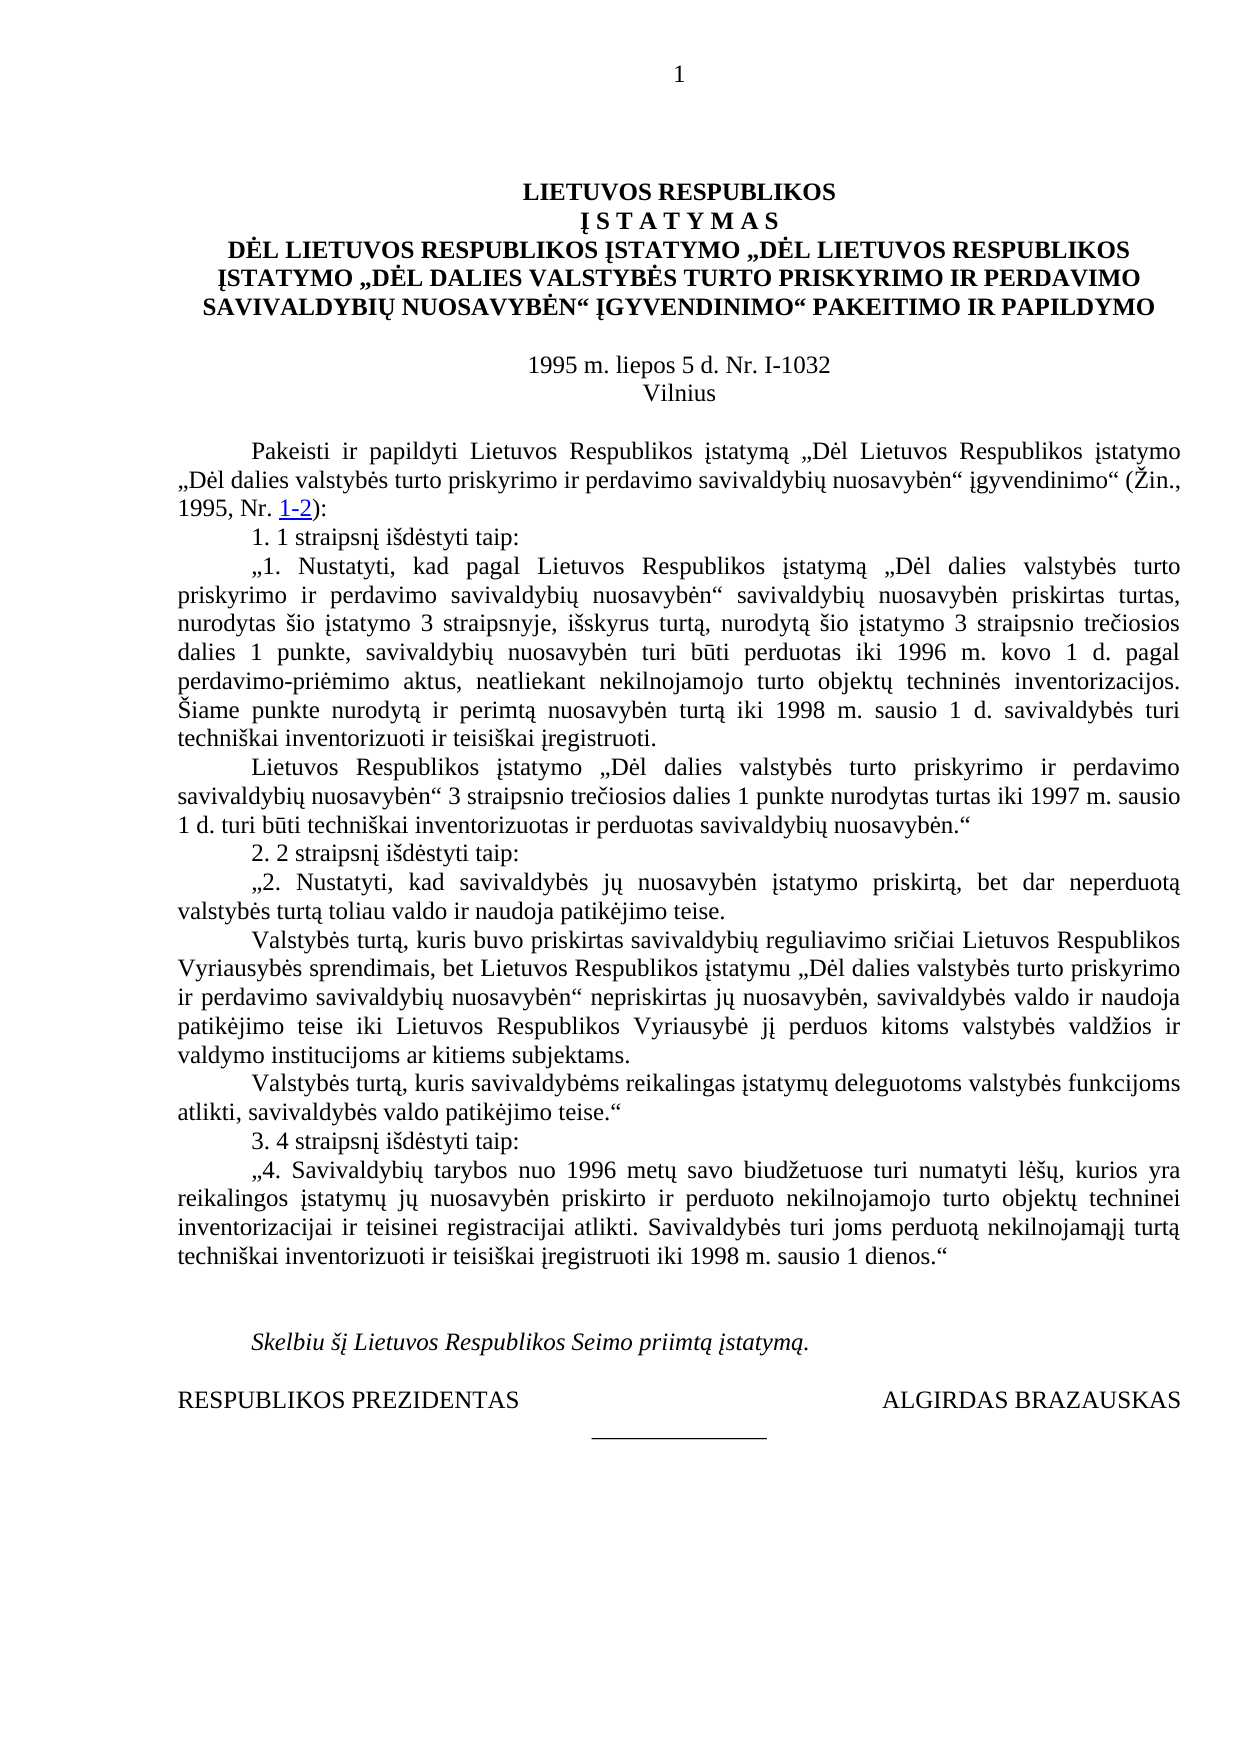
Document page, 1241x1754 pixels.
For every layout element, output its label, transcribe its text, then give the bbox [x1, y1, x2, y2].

text Skelbiu šį Lietuvos Respublikos Seimo priimtą įstatymą. [177, 1327, 1181, 1356]
text 1995 m. liepos 5 d. Nr. I-1032 [177, 350, 1181, 378]
text „4. Savivaldybių tarybos nuo 1996 metų savo biudžetuose turi numatyti lėšų, kurios yra reikalingos įstatymų jų nuosavybėn priskirto ir perduoto nekilnojamojo turto objektų techninei inventorizacijai ir teisinei registracijai atlikti. Savivaldybės turi joms perduotą nekilnojamąjį turtą techniškai inventorizuoti ir teisiškai įregistruoti iki 1998 m. sausio 1 dienos.“ [177, 1155, 1181, 1270]
text Valstybės turtą, kuris savivaldybėms reikalingas įstatymų deleguotoms valstybės funkcijoms atlikti, savivaldybės valdo patikėjimo teise.“ [177, 1068, 1181, 1126]
text „2. Nustatyti, kad savivaldybės jų nuosavybėn įstatymo priskirtą, bet dar neperduotą valstybės turtą toliau valdo ir naudoja patikėjimo teise. [177, 867, 1181, 925]
text „1. Nustatyti, kad pagal Lietuvos Respublikos įstatymą „Dėl dalies valstybės turto priskyrimo ir perdavimo savivaldybių nuosavybėn“ savivaldybių nuosavybėn priskirtas turtas, nurodytas šio įstatymo 3 straipsnyje, išskyrus turtą, nurodytą šio įstatymo 3 straipsnio trečiosios dalies 1 punkte, savivaldybių nuosavybėn turi būti perduotas iki 1996 m. kovo 1 d. pagal perdavimo-priėmimo aktus, neatliekant nekilnojamojo turto objektų techninės inventorizacijos. Šiame punkte nurodytą ir perimtą nuosavybėn turtą iki 1998 m. sausio 1 d. savivaldybės turi techniškai inventorizuoti ir teisiškai įregistruoti. [177, 551, 1181, 752]
text LIETUVOS RESPUBLIKOS [177, 177, 1181, 206]
text 3. 4 straipsnį išdėstyti taip: [177, 1126, 1181, 1155]
text 2. 2 straipsnį išdėstyti taip: [177, 838, 1181, 867]
text Lietuvos Respublikos įstatymo „Dėl dalies valstybės turto priskyrimo ir perdavimo savivaldybių nuosavybėn“ 3 straipsnio trečiosios dalies 1 punkte nurodytas turtas iki 1997 m. sausio 1 d. turi būti techniškai inventorizuotas ir perduotas savivaldybių nuosavybėn.“ [177, 752, 1181, 838]
text Valstybės turtą, kuris buvo priskirtas savivaldybių reguliavimo sričiai Lietuvos Respublikos Vyriausybės sprendimais, bet Lietuvos Respublikos įstatymu „Dėl dalies valstybės turto priskyrimo ir perdavimo savivaldybių nuosavybėn“ nepriskirtas jų nuosavybėn, savivaldybės valdo ir naudoja patikėjimo teise iki Lietuvos Respublikos Vyriausybė jį perduos kitoms valstybės valdžios ir valdymo institucijoms ar kitiems subjektams. [177, 925, 1181, 1068]
text DĖL LIETUVOS RESPUBLIKOS ĮSTATYMO „DĖL LIETUVOS RESPUBLIKOS ĮSTATYMO „DĖL DALIES VALSTYBĖS TURTO PRISKYRIMO IR PERDAVIMO SAVIVALDYBIŲ NUOSAVYBĖN“ ĮGYVENDINIMO“ PAKEITIMO IR PAPILDYMO [177, 235, 1181, 321]
text ______________ [177, 1413, 1181, 1442]
text Vilnius [177, 378, 1181, 407]
text RESPUBLIKOS PREZIDENTAS ALGIRDAS BRAZAUSKAS [177, 1385, 1181, 1413]
text Į S T A T Y M A S [177, 206, 1181, 235]
text Pakeisti ir papildyti Lietuvos Respublikos įstatymą „Dėl Lietuvos Respublikos įstatymo „Dėl dalies valstybės turto priskyrimo ir perdavimo savivaldybių nuosavybėn“ įgyvendinimo“ (Žin., 1995, Nr. 1-2): [177, 436, 1181, 522]
text 1. 1 straipsnį išdėstyti taip: [177, 522, 1181, 551]
